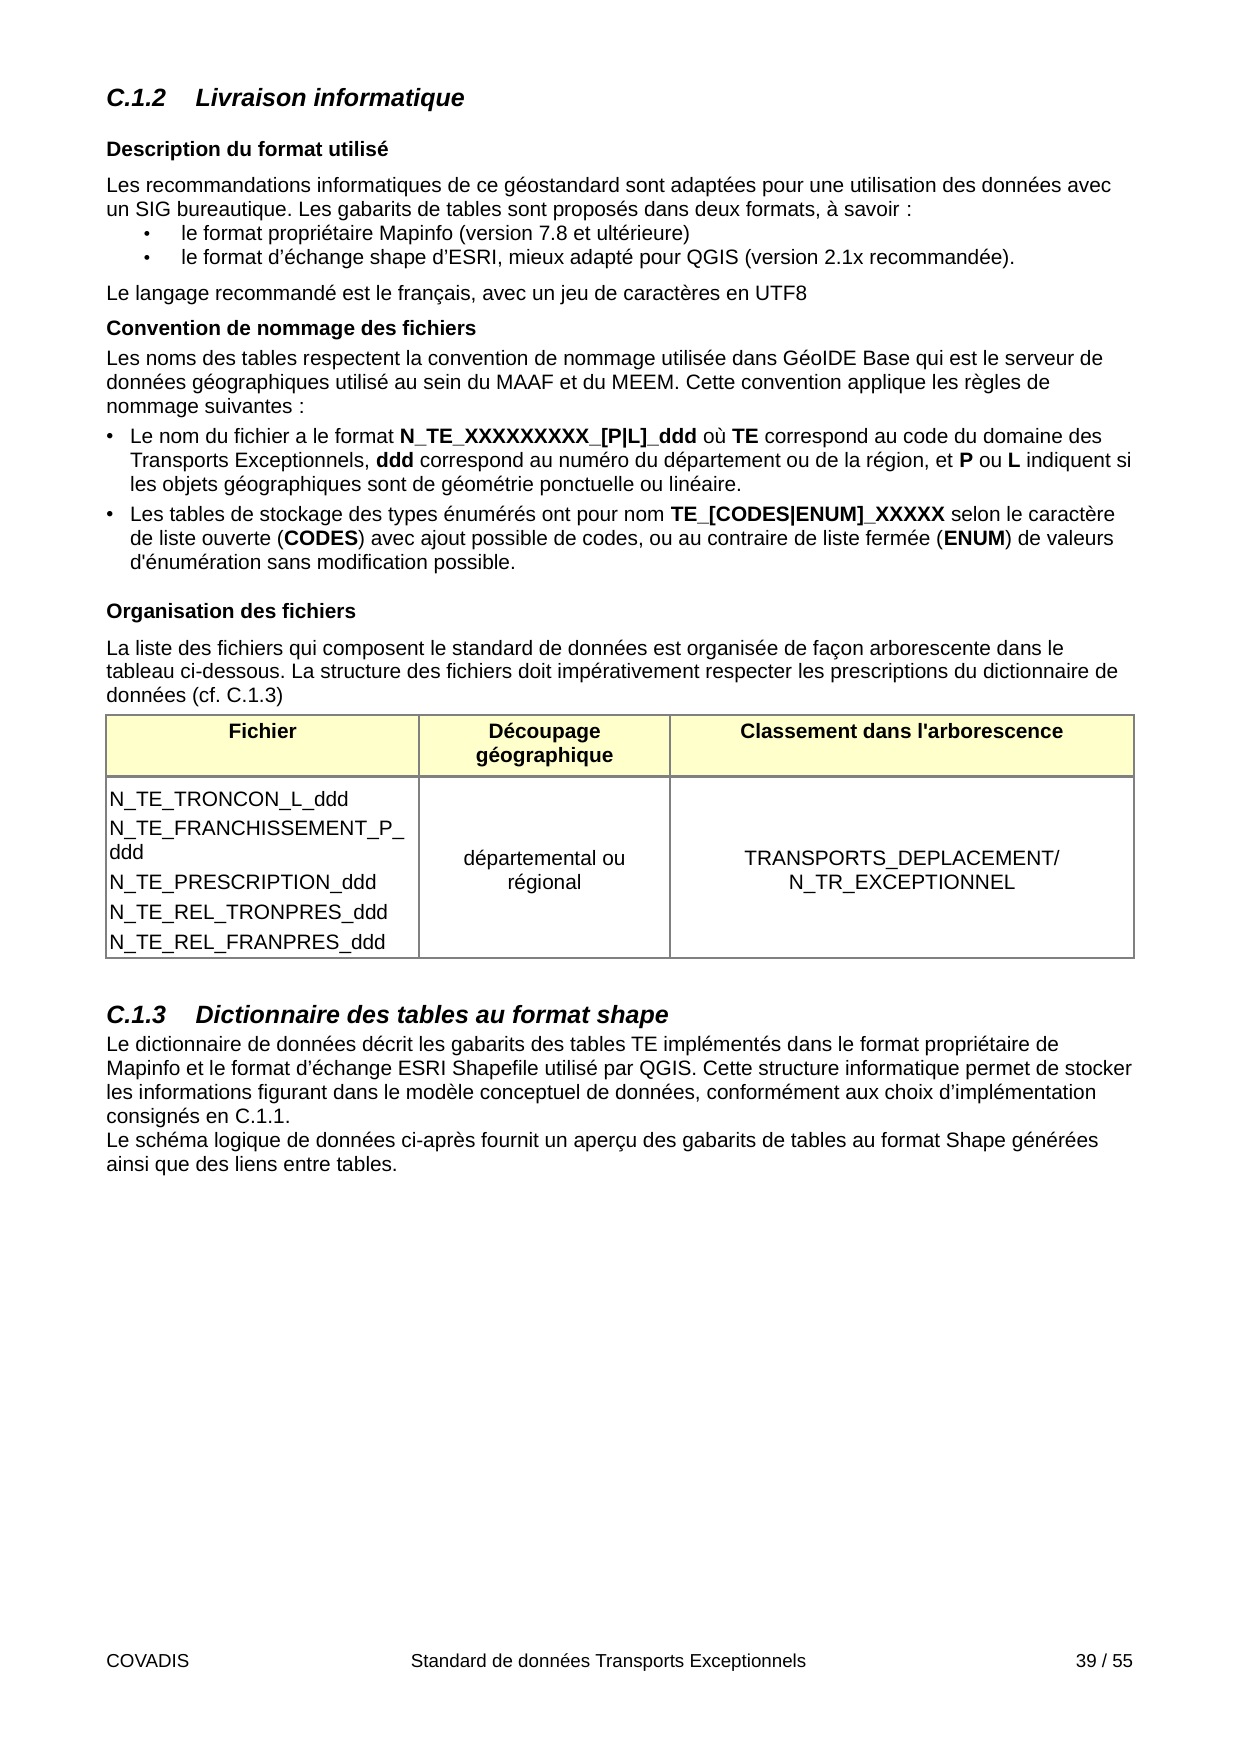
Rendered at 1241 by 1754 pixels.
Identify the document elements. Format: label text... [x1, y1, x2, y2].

subtitle Dictionnaire des tables au format shape [106, 1001, 1134, 1029]
list Le nom du fichier a le format N_TE_XXXXXXXXX_[P|L]_ddd où TE correspond au code du domaine des Transports Exceptionnels, ddd correspond au numéro du département ou de la région, et P ou L indiquent si les objets géographiques sont de géométrie ponctuelle ou linéaire. [106, 424, 1134, 496]
text La liste des fichiers qui composent le standard de données est organisée de façon arborescente dans le tableau ci-dessous. La structure des fichiers doit impérativement respecter les prescriptions du dictionnaire de données (cf. C.1.3) [106, 635, 1134, 707]
table_header Découpage géographique [420, 716, 669, 775]
list le format d’échange shape d’ESRI, mieux adapté pour QGIS (version 2.1x recommandée). [144, 245, 1134, 269]
text Convention de nommage des fichiers [106, 316, 1134, 340]
list le format propriétaire Mapinfo (version 7.8 et ultérieure) [144, 221, 1134, 245]
table_header Fichier [107, 716, 418, 775]
text Le dictionnaire de données décrit les gabarits des tables TE implémentés dans le format propriétaire de Mapinfo et le format d’échange ESRI Shapefile utilisé par QGIS. Cette structure informatique permet de stocker les informations figurant dans le modèle conceptuel de données, conformément aux choix d’implémentation consignés en C.1.1. [106, 1032, 1134, 1128]
subtitle Livraison informatique [106, 83, 1134, 111]
subtitle Description du format utilisé [106, 136, 1134, 160]
list Les tables de stockage des types énumérés ont pour nom TE_[CODES|ENUM]_XXXXX selon le caractère de liste ouverte (CODES) avec ajout possible de codes, ou au contraire de liste fermée (ENUM) de valeurs d'énumération sans modification possible. [106, 502, 1134, 574]
text Les noms des tables respectent la convention de nommage utilisée dans GéoIDE Base qui est le serveur de données géographiques utilisé au sein du MAAF et du MEEM. Cette convention applique les règles de nommage suivantes : [106, 346, 1134, 418]
table_header Classement dans l'arborescence [671, 716, 1133, 775]
table_cell départemental ou régional [420, 778, 669, 957]
text Le schéma logique de données ci-après fournit un aperçu des gabarits de tables au format Shape générées ainsi que des liens entre tables. [106, 1128, 1134, 1176]
table_cell TRANSPORTS_DEPLACEMENT/ N_TR_EXCEPTIONNEL [671, 778, 1133, 957]
table_cell N_TE_TRONCON_L_ddd N_TE_FRANCHISSEMENT_P_ddd N_TE_PRESCRIPTION_ddd N_TE_REL_TRONPRES_ddd N_TE_REL_FRANPRES_ddd [107, 778, 418, 957]
subtitle Organisation des fichiers [106, 599, 1134, 623]
text Les recommandations informatiques de ce géostandard sont adaptées pour une utilisation des données avec un SIG bureautique. Les gabarits de tables sont proposés dans deux formats, à savoir : [106, 173, 1134, 221]
text Le langage recommandé est le français, avec un jeu de caractères en UTF8 [106, 281, 1134, 304]
